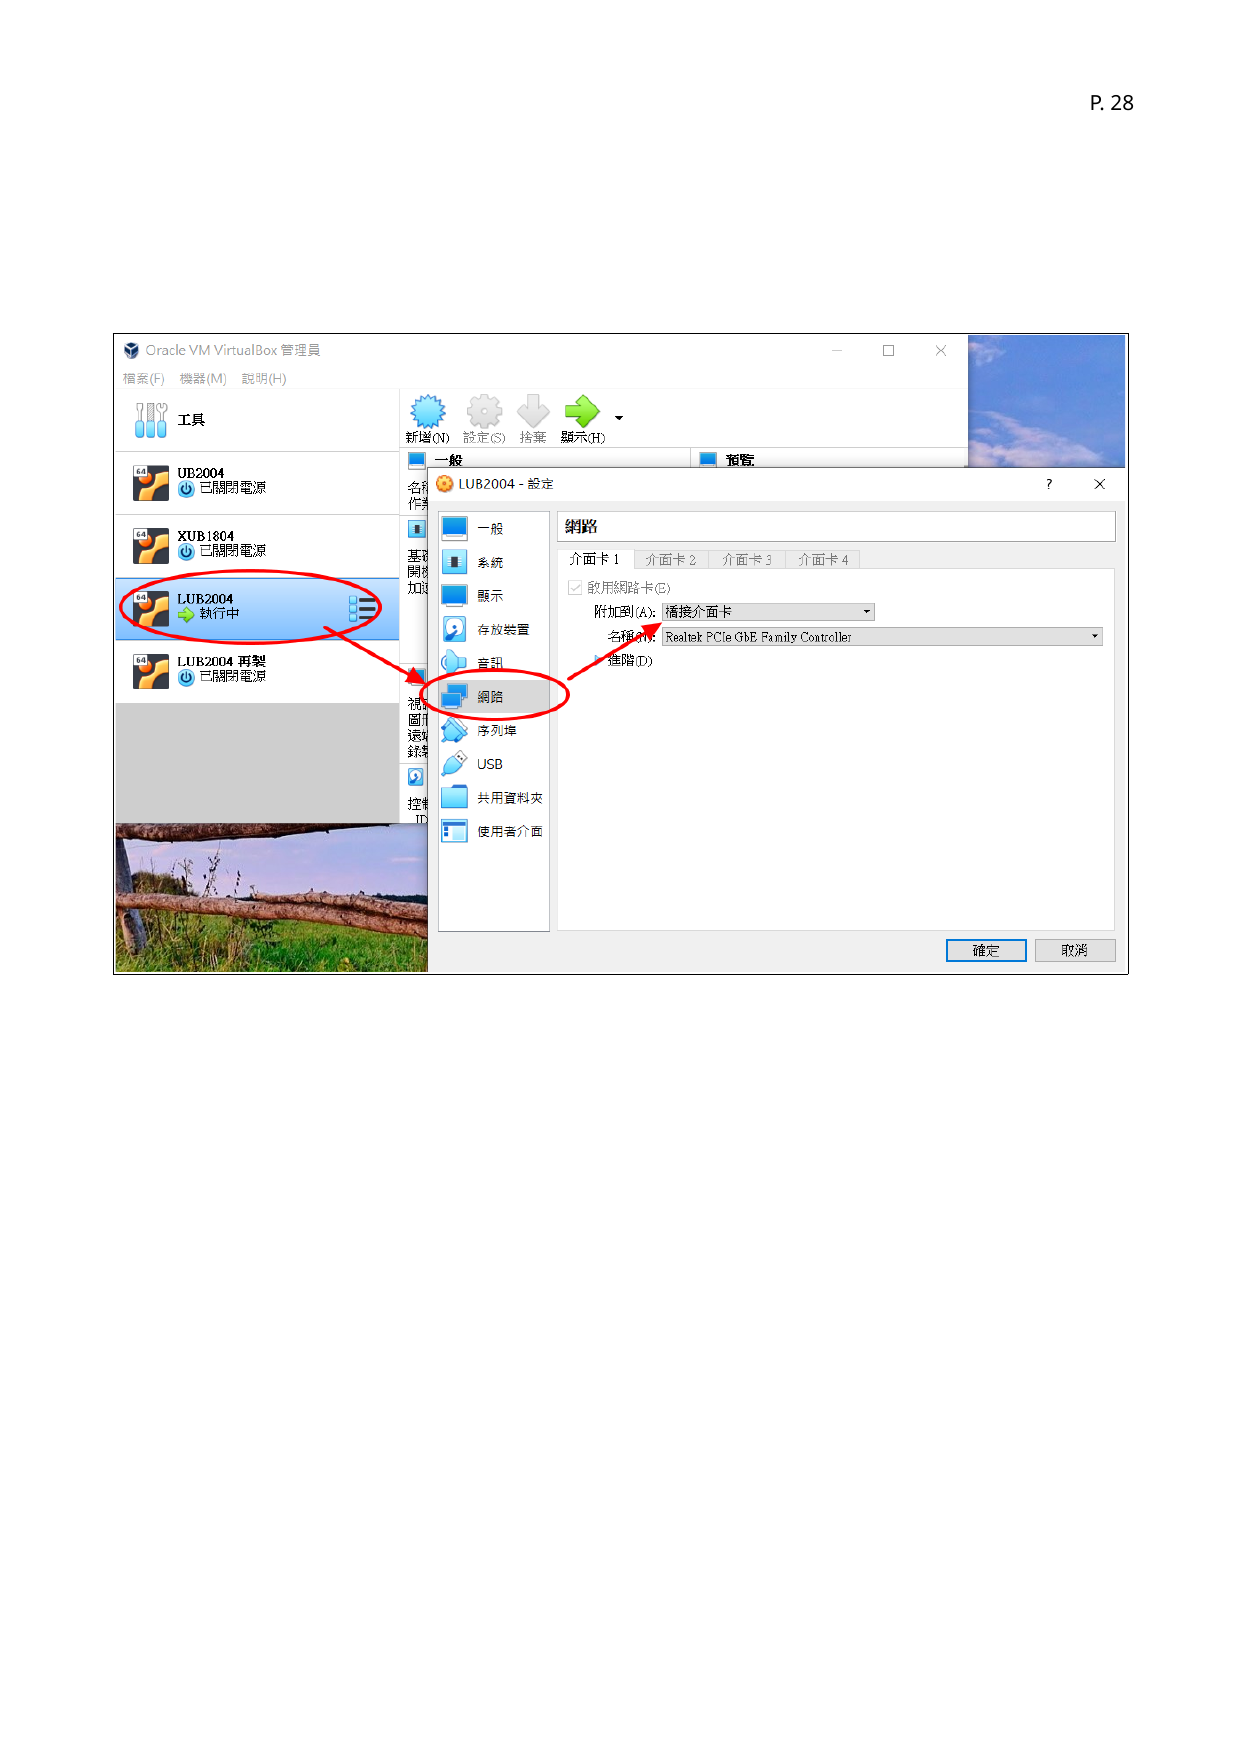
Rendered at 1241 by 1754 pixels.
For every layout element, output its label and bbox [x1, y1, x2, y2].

picture [115, 335, 1126, 972]
